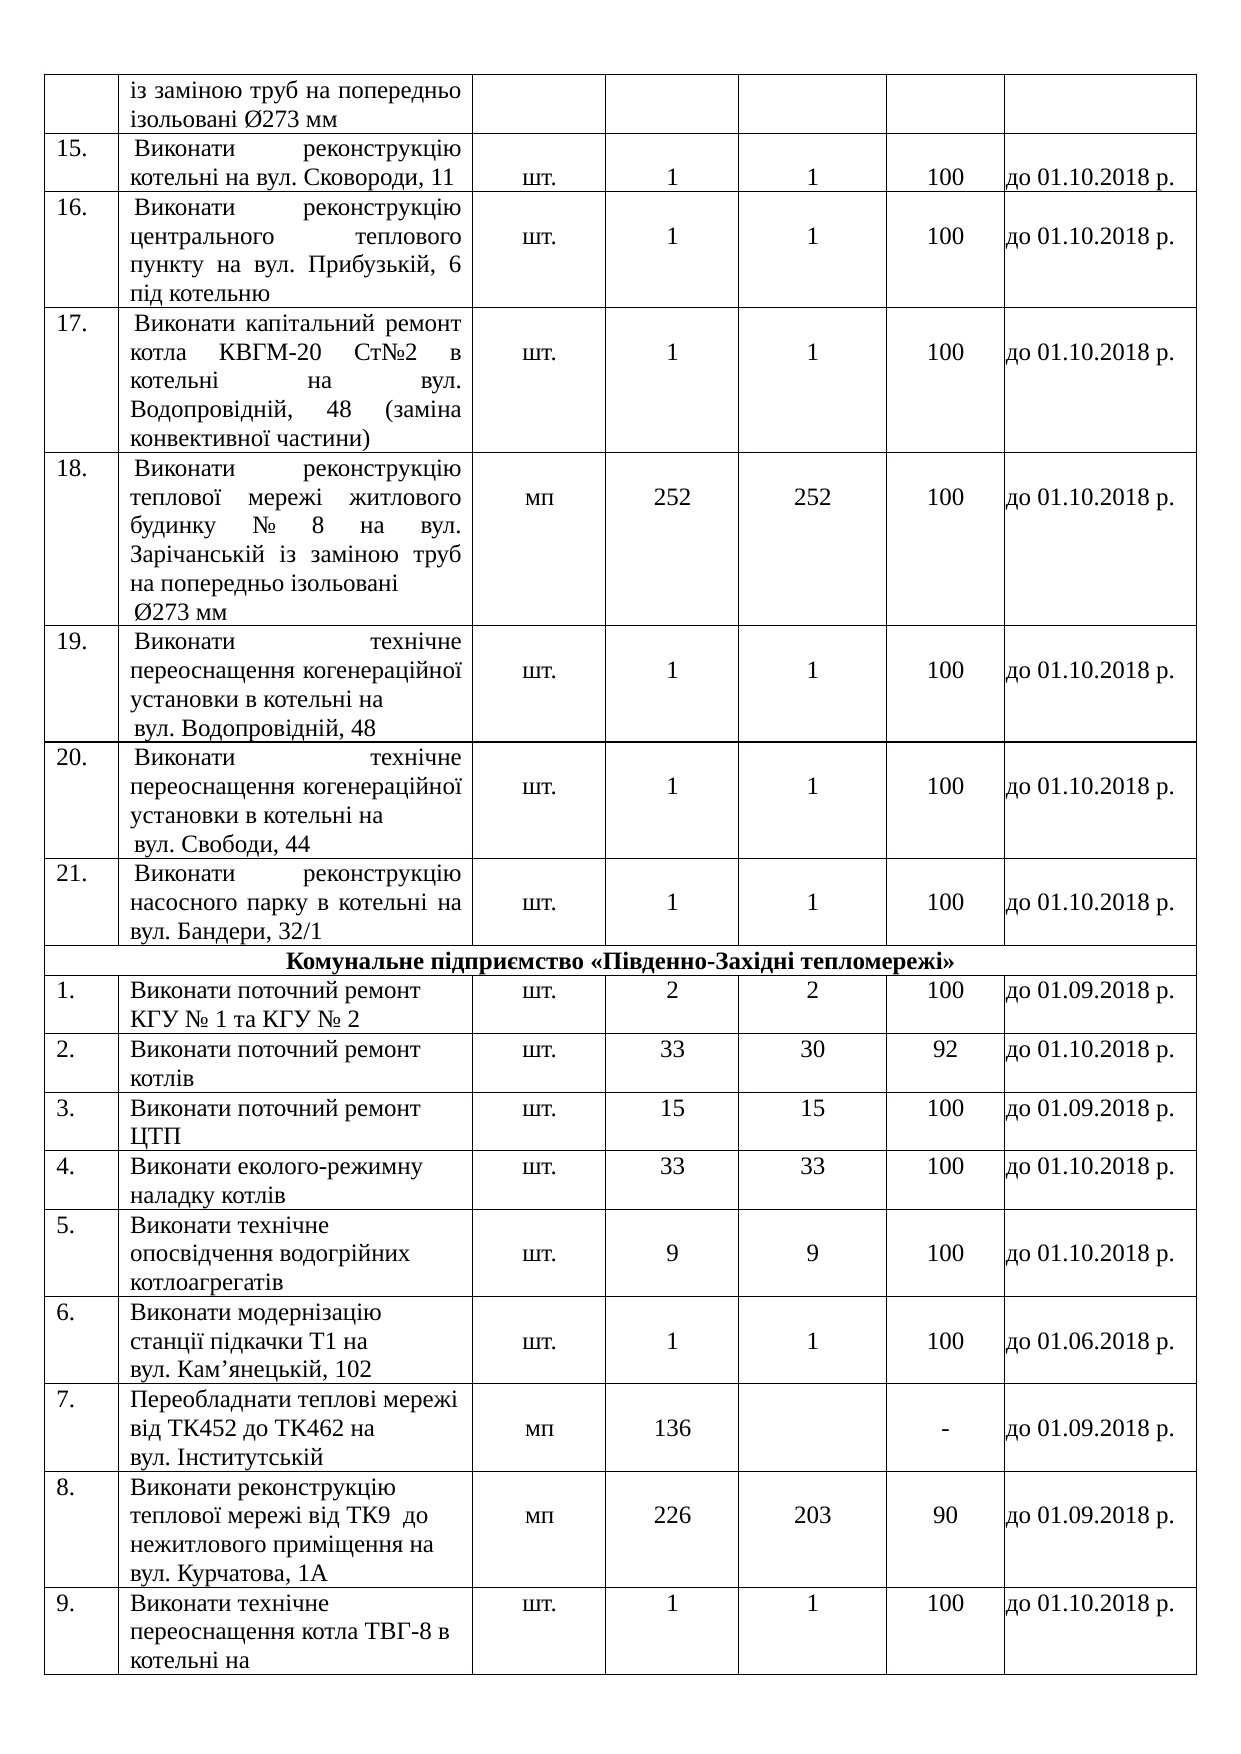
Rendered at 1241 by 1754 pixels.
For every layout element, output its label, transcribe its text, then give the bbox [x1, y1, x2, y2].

table_cell 90 [887, 1472, 1004, 1587]
table_cell 1 [606, 626, 738, 741]
table_cell 33 [606, 1034, 738, 1092]
table_cell шт. [473, 308, 605, 452]
table_cell 100 [887, 308, 1004, 452]
table_cell 18. [45, 453, 118, 625]
table_cell Виконати поточний ремонт котлів [119, 1034, 472, 1092]
table_cell 1 [606, 743, 738, 857]
table_cell Виконати технічне переоснащення котла ТВГ-8 в котельні на [119, 1588, 472, 1674]
table_cell до 01.10.2018 р. [1005, 1034, 1196, 1092]
table_cell 17. [45, 308, 118, 452]
table_cell 20. [45, 743, 118, 857]
table_cell 19. [45, 626, 118, 741]
table_cell 226 [606, 1472, 738, 1587]
table_cell 100 [887, 859, 1004, 945]
table_cell Виконати поточний ремонт ЦТП [119, 1093, 472, 1150]
table_cell 15. [45, 134, 118, 191]
table_cell 100 [887, 192, 1004, 307]
table_cell 4. [45, 1151, 118, 1209]
table_cell шт. [473, 1151, 605, 1209]
table_cell до 01.10.2018 р. [1005, 192, 1196, 307]
table_cell [887, 75, 1004, 132]
table_cell 1 [739, 134, 886, 191]
table_cell [739, 1384, 886, 1471]
table_cell 30 [739, 1034, 886, 1092]
table_cell 1 [606, 308, 738, 452]
table_cell [739, 75, 886, 132]
table_cell 100 [887, 1093, 1004, 1150]
table_cell мп [473, 1472, 605, 1587]
table_cell 100 [887, 1151, 1004, 1209]
table_cell Виконати модернізацію станції підкачки Т1 на вул. Кам’янецькій, 102 [119, 1297, 472, 1383]
table_cell 5. [45, 1210, 118, 1296]
table_cell 16. [45, 192, 118, 307]
table_cell шт. [473, 134, 605, 191]
table_cell Переобладнати теплові мережі від ТК452 до ТК462 на вул. Інститутській [119, 1384, 472, 1471]
table_cell до 01.10.2018 р. [1005, 859, 1196, 945]
table_cell шт. [473, 743, 605, 857]
table_cell шт. [473, 192, 605, 307]
table_cell до 01.09.2018 р. [1005, 1384, 1196, 1471]
table_cell 3. [45, 1093, 118, 1150]
table_cell шт. [473, 1034, 605, 1092]
table_cell 1 [739, 859, 886, 945]
table_cell Виконати еколого-режимну наладку котлів [119, 1151, 472, 1209]
table_cell Виконати поточний ремонт КГУ № 1 та КГУ № 2 [119, 976, 472, 1033]
table_cell 1 [739, 1588, 886, 1674]
table_cell 21. [45, 859, 118, 945]
table_cell 100 [887, 1588, 1004, 1674]
table_cell шт. [473, 626, 605, 741]
table_cell до 01.09.2018 р. [1005, 1472, 1196, 1587]
table_cell 8. [45, 1472, 118, 1587]
table_cell шт. [473, 976, 605, 1033]
table_cell 1 [606, 1297, 738, 1383]
table_cell шт. [473, 1297, 605, 1383]
table_cell до 01.10.2018 р. [1005, 453, 1196, 625]
table_cell [45, 75, 118, 132]
table_cell 1 [739, 743, 886, 857]
table_cell 1 [606, 859, 738, 945]
table_cell 1 [739, 308, 886, 452]
table_cell 100 [887, 626, 1004, 741]
table_cell Виконати реконструкцію теплової мережі житлового будинку № 8 на вул. Зарічанській із заміною труб на попередньо ізольовані Ø273 мм [119, 453, 472, 625]
table_cell [606, 75, 738, 132]
table_cell 100 [887, 453, 1004, 625]
table_cell 100 [887, 976, 1004, 1033]
table_cell 100 [887, 134, 1004, 191]
table_cell шт. [473, 1210, 605, 1296]
table_cell до 01.10.2018 р. [1005, 1151, 1196, 1209]
table_cell 1 [739, 192, 886, 307]
table_cell [1005, 75, 1196, 132]
table_cell 203 [739, 1472, 886, 1587]
table_cell шт. [473, 859, 605, 945]
table_cell 33 [606, 1151, 738, 1209]
table_cell шт. [473, 1093, 605, 1150]
table_cell до 01.10.2018 р. [1005, 308, 1196, 452]
table_cell 1 [739, 1297, 886, 1383]
table_cell 2 [739, 976, 886, 1033]
table_cell із заміною труб на попередньо ізольовані Ø273 мм [119, 75, 472, 132]
table_cell Виконати технічне переоснащення когенераційної установки в котельні на вул. Водопровідній, 48 [119, 626, 472, 741]
table_cell до 01.10.2018 р. [1005, 626, 1196, 741]
table_cell Виконати реконструкцію насосного парку в котельні на вул. Бандери, 32/1 [119, 859, 472, 945]
table_cell Виконати реконструкцію котельні на вул. Сковороди, 11 [119, 134, 472, 191]
table_cell 1 [606, 134, 738, 191]
table_cell 9 [739, 1210, 886, 1296]
table_cell до 01.09.2018 р. [1005, 976, 1196, 1033]
table_cell 2 [606, 976, 738, 1033]
table_cell 9. [45, 1588, 118, 1674]
table_cell - [887, 1384, 1004, 1471]
table_cell до 01.10.2018 р. [1005, 743, 1196, 857]
table_cell мп [473, 453, 605, 625]
table_cell 6. [45, 1297, 118, 1383]
table_cell 252 [606, 453, 738, 625]
table_cell до 01.06.2018 р. [1005, 1297, 1196, 1383]
table_cell 33 [739, 1151, 886, 1209]
table_cell Виконати технічне опосвідчення водогрійних котлоагрегатів [119, 1210, 472, 1296]
table_cell 252 [739, 453, 886, 625]
table_cell 1 [739, 626, 886, 741]
table_cell до 01.09.2018 р. [1005, 1093, 1196, 1150]
table_cell мп [473, 1384, 605, 1471]
table_cell 7. [45, 1384, 118, 1471]
table_cell 92 [887, 1034, 1004, 1092]
table_cell [473, 75, 605, 132]
table_cell 100 [887, 1210, 1004, 1296]
table_cell до 01.10.2018 р. [1005, 1210, 1196, 1296]
table_cell до 01.10.2018 р. [1005, 134, 1196, 191]
table_cell Виконати реконструкцію теплової мережі від ТК9 до нежитлового приміщення на вул. Курчатова, 1А [119, 1472, 472, 1587]
table_cell 9 [606, 1210, 738, 1296]
table_cell Виконати технічне переоснащення когенераційної установки в котельні на вул. Свободи, 44 [119, 743, 472, 857]
table_cell 15 [606, 1093, 738, 1150]
table_cell 2. [45, 1034, 118, 1092]
table_cell Комунальне підприємство «Південно-Західні тепломережі» [45, 946, 1196, 974]
table_cell 15 [739, 1093, 886, 1150]
table_cell 136 [606, 1384, 738, 1471]
table_cell 100 [887, 743, 1004, 857]
table_cell до 01.10.2018 р. [1005, 1588, 1196, 1674]
table_cell 1. [45, 976, 118, 1033]
table_cell 100 [887, 1297, 1004, 1383]
table_cell Виконати реконструкцію центрального теплового пункту на вул. Прибузькій, 6 під котельню [119, 192, 472, 307]
table_cell шт. [473, 1588, 605, 1674]
table_cell Виконати капітальний ремонт котла КВГМ-20 Ст№2 в котельні на вул. Водопровідній, 48 (заміна конвективної частини) [119, 308, 472, 452]
table_cell 1 [606, 1588, 738, 1674]
table_cell 1 [606, 192, 738, 307]
